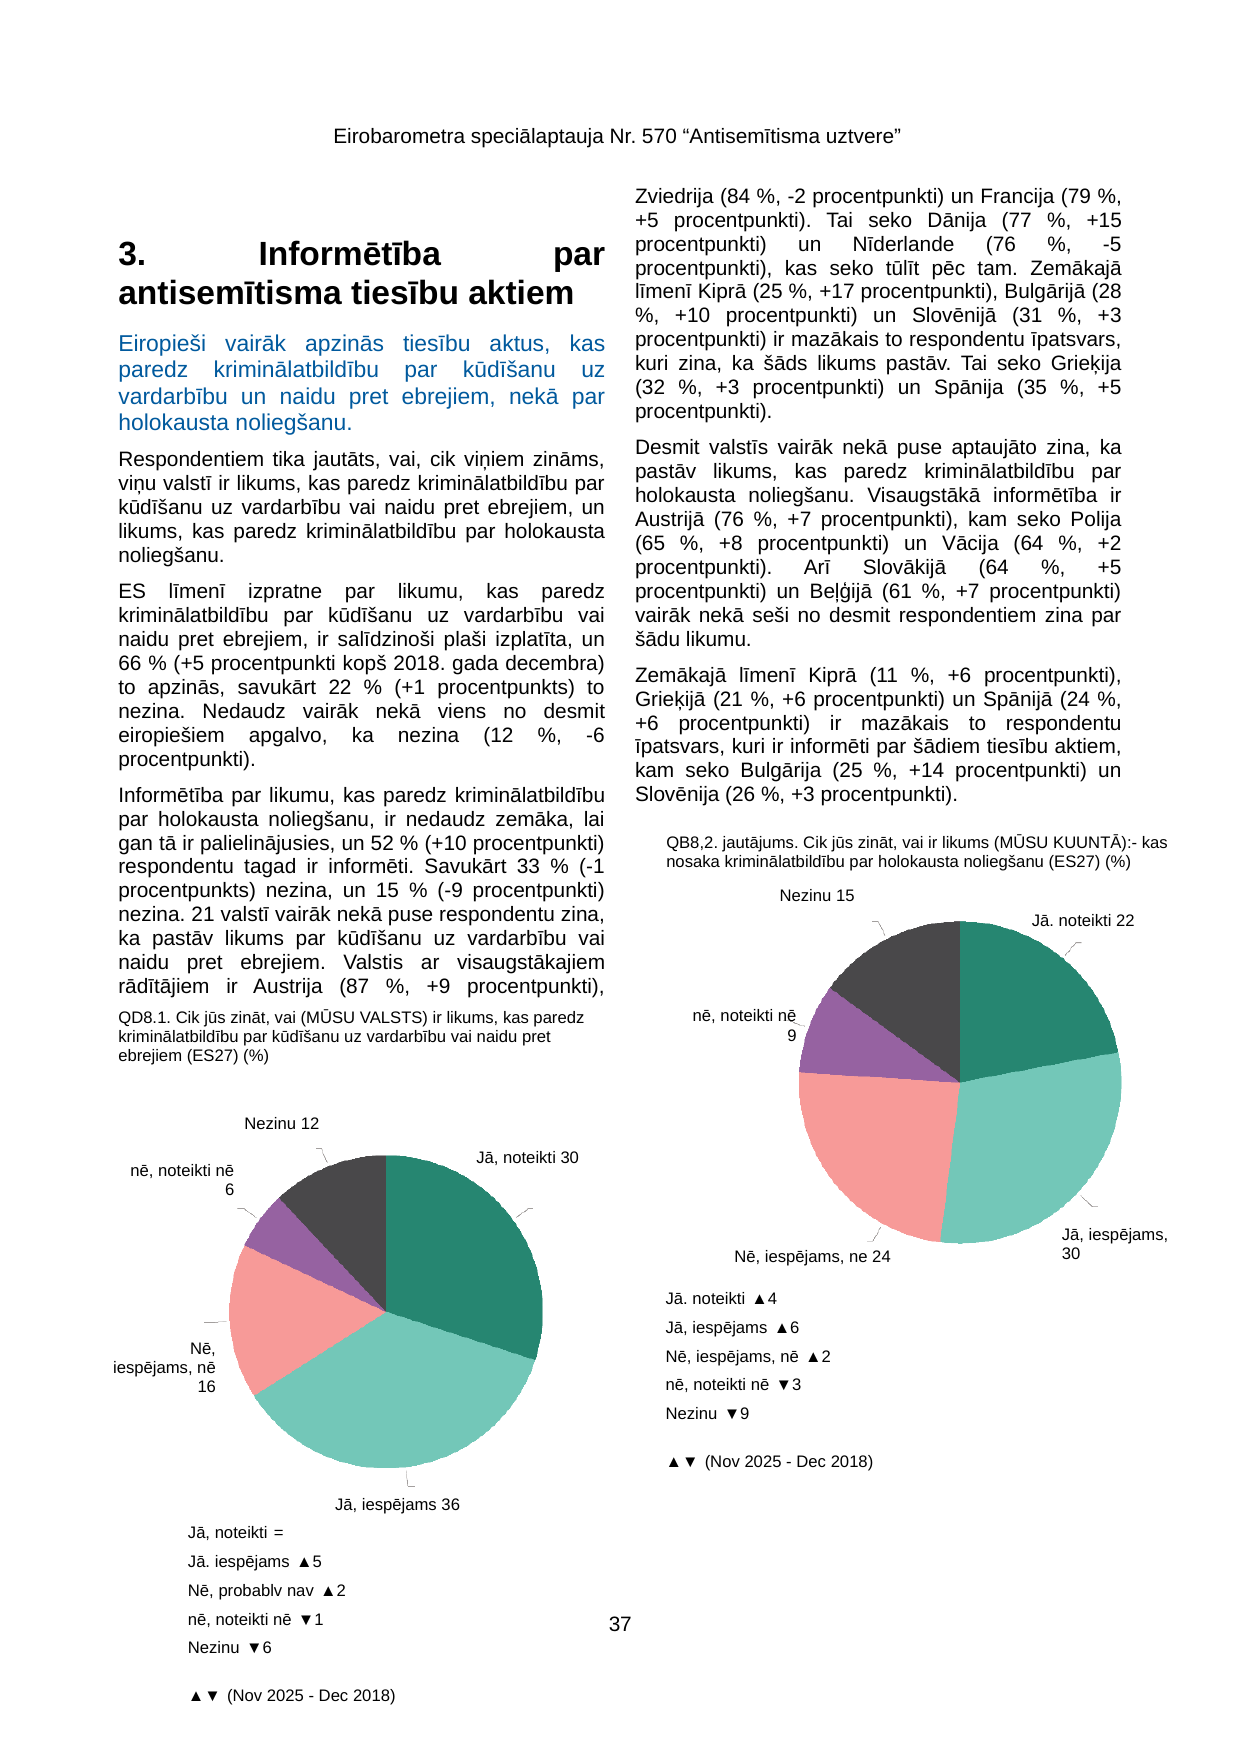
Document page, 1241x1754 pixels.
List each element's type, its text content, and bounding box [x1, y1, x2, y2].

text Informētība par likumu, kas paredz kriminālatbildību par holokausta noliegšanu, ir nedaudz zemāka, lai gan tā ir palielinājusies, un 52 % (+10 procentpunkti) respondentu tagad ir informēti. Savukārt 33 % (-1 procentpunkts) nezina, un 15 % (-9 procentpunkti) nezina. 21 valstī vairāk nekā puse respondentu zina, ka pastāv likums par kūdīšanu uz vardarbību vai naidu pret ebrejiem. Valstis ar visaugstākajiem rādītājiem ir Austrija (87 %, +9 procentpunkti), [118, 782, 605, 998]
text Desmit valstīs vairāk nekā puse aptaujāto zina, ka pastāv likums, kas paredz kriminālatbildību par holokausta noliegšanu. Visaugstākā informētība ir Austrijā (76 %, +7 procentpunkti), kam seko Polija (65 %, +8 procentpunkti) un Vācija (64 %, +2 procentpunkti). Arī Slovākijā (64 %, +5 procentpunkti) un Beļģijā (61 %, +7 procentpunkti) vairāk nekā seši no desmit respondentiem zina par šādu likumu. [635, 435, 1122, 651]
text Respondentiem tika jautāts, vai, cik viņiem zināms, viņu valstī ir likums, kas paredz kriminālatbildību par kūdīšanu uz vardarbību vai naidu pret ebrejiem, un likums, kas paredz kriminālatbildību par holokausta noliegšanu. [118, 447, 605, 567]
subtitle 3. Informētība par antisemītisma tiesību aktiem [118, 234, 605, 311]
text Zemākajā līmenī Kiprā (11 %, +6 procentpunkti), Grieķijā (21 %, +6 procentpunkti) un Spānijā (24 %, +6 procentpunkti) ir mazākais to respondentu īpatsvars, kuri ir informēti par šādiem tiesību aktiem, kam seko Bulgārija (25 %, +14 procentpunkti) un Slovēnija (26 %, +3 procentpunkti). [635, 662, 1122, 806]
text ES līmenī izpratne par likumu, kas paredz kriminālatbildību par kūdīšanu uz vardarbību vai naidu pret ebrejiem, ir salīdzinoši plaši izplatīta, un 66 % (+5 procentpunkti kopš 2018. gada decembra) to apzinās, savukārt 22 % (+1 procentpunkts) to nezina. Nedaudz vairāk nekā viens no desmit eiropiešiem apgalvo, ka nezina (12 %, -6 procentpunkti). [118, 579, 605, 771]
picture [782, 901, 1127, 1247]
picture [197, 1129, 548, 1494]
text Zviedrija (84 %, -2 procentpunkti) un Francija (79 %, +5 procentpunkti). Tai seko Dānija (77 %, +15 procentpunkti) un Nīderlande (76 %, -5 procentpunkti), kas seko tūlīt pēc tam. Zemākajā līmenī Kiprā (25 %, +17 procentpunkti), Bulgārijā (28 %, +10 procentpunkti) un Slovēnijā (31 %, +3 procentpunkti) ir mazākais to respondentu īpatsvars, kuri zina, ka šāds likums pastāv. Tai seko Grieķija (32 %, +3 procentpunkti) un Spānija (35 %, +5 procentpunkti). [635, 183, 1122, 423]
text Eiropieši vairāk apzinās tiesību aktus, kas paredz kriminālatbildību par kūdīšanu uz vardarbību un naidu pret ebrejiem, nekā par holokausta noliegšanu. [118, 330, 605, 435]
